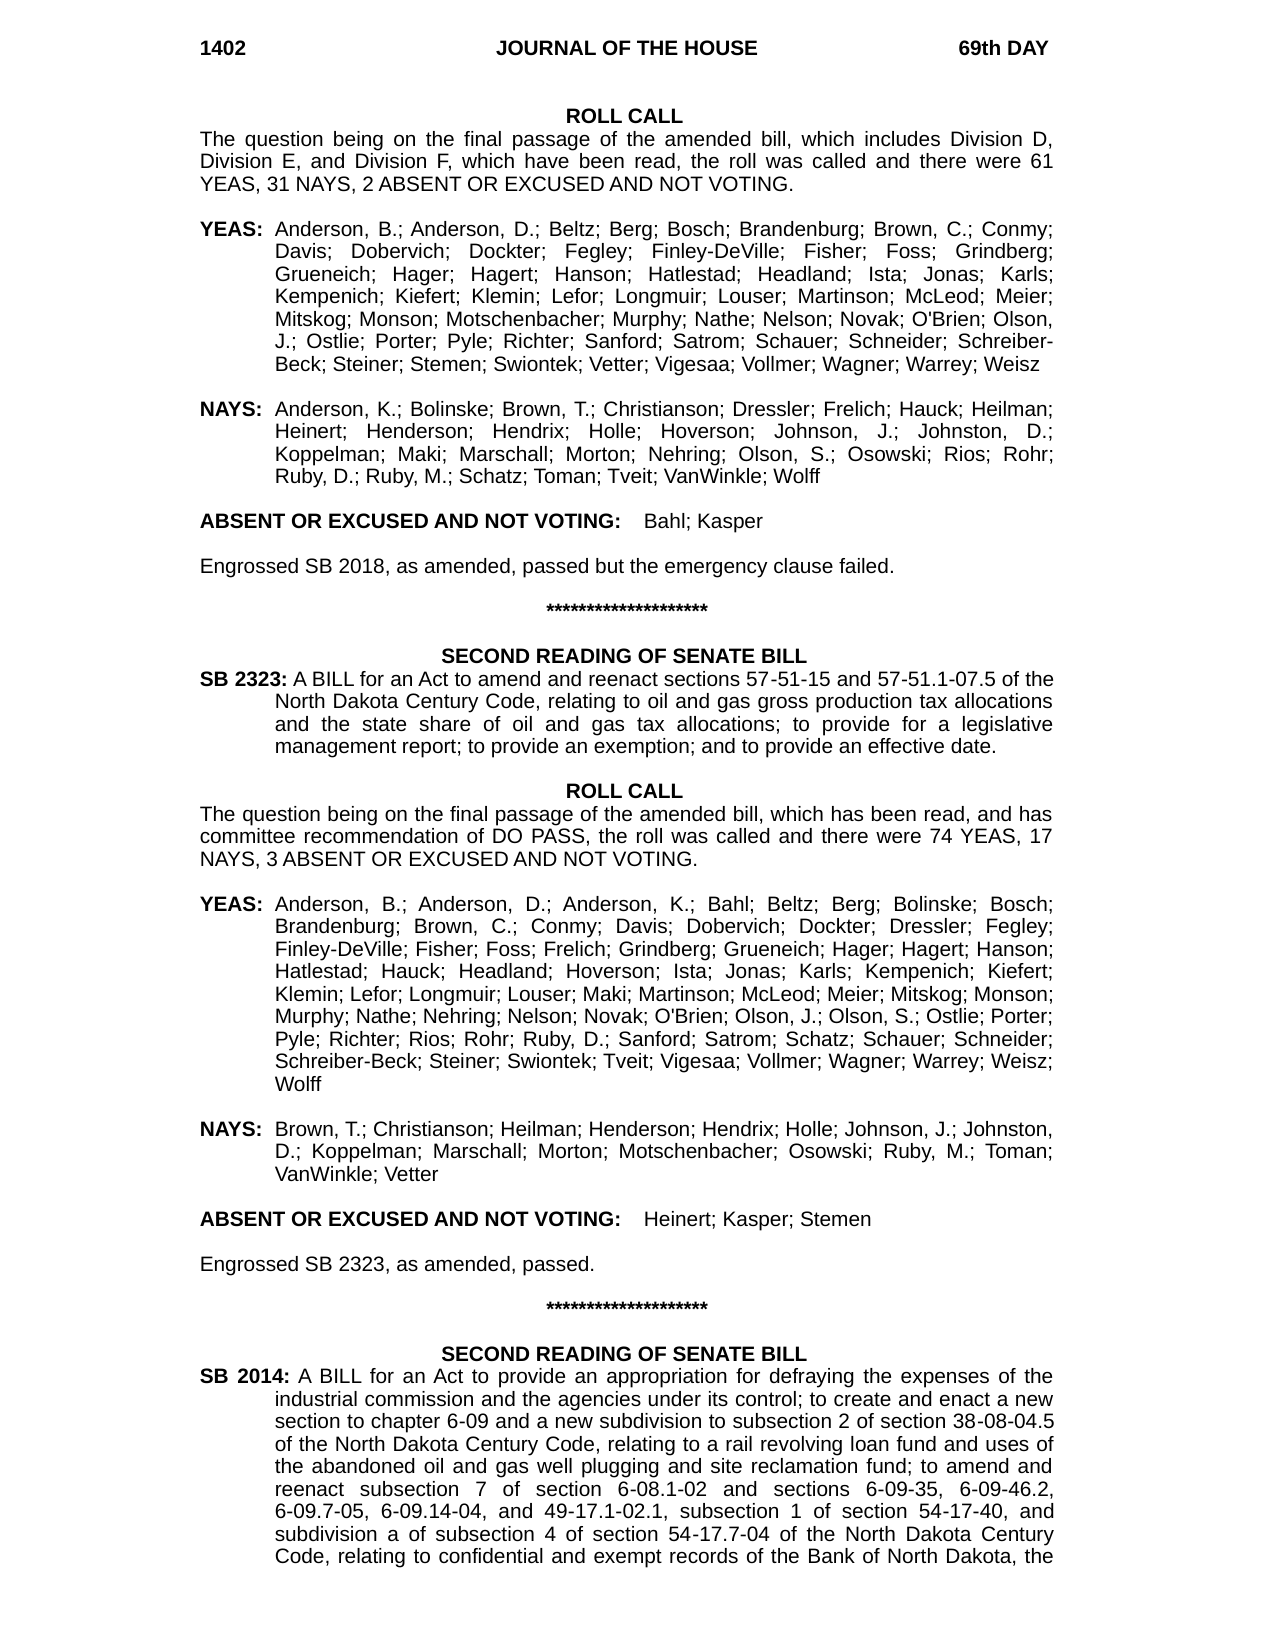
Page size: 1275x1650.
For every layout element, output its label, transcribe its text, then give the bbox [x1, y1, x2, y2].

text SECOND READING OF SENATE BILL [199, 1343, 1054, 1366]
title ABSENT OR EXCUSED AND NOT VOTING: Heinert; Kasper; Stemen [199, 1208, 1054, 1231]
text The question being on the final passage of the amended bill, which includes Division D, Division E, and Division F, which have been read, the roll was called and there were 61 YEAS, 31 NAYS, 2 ABSENT OR EXCUSED AND NOT VOTING. [199, 128, 1054, 196]
text Engrossed SB 2018, as amended, passed but the emergency clause failed. [199, 556, 1054, 578]
title NAYS: Brown, T.; Christianson; Heilman; Henderson; Hendrix; Holle; Johnson, J.; Johnston, D.; Koppelman; Marschall; Morton; Motschenbacher; Osowski; Ruby, M.; Toman; VanWinkle; Vetter [199, 1118, 1054, 1186]
title SB 2014: A BILL for an Act to provide an appropriation for defraying the expenses of the industrial commission and the agencies under its control; to create and enact a new section to chapter 6‑09 and a new subdivision to subsection 2 of section 38‑08‑04.5 of the North Dakota Century Code, relating to a rail revolving loan fund and uses of the abandoned oil and gas well plugging and site reclamation fund; to amend and reenact subsection 7 of section 6‑08.1‑02 and sections 6‑09‑35, 6‑09‑46.2, 6‑09.7‑05, 6‑09.14‑04, and 49‑17.1‑02.1, subsection 1 of section 54‑17‑40, and subdivision a of subsection 4 of section 54‑17.7‑04 of the North Dakota Century Code, relating to confidential and exempt records of the Bank of North Dakota, the [199, 1366, 1054, 1568]
text ROLL CALL [199, 106, 1054, 128]
text The question being on the final passage of the amended bill, which has been read, and has committee recommendation of DO PASS, the roll was called and there were 74 YEAS, 17 NAYS, 3 ABSENT OR EXCUSED AND NOT VOTING. [199, 803, 1054, 871]
text Engrossed SB 2323, as amended, passed. [199, 1253, 1054, 1276]
subtitle Page 1401 [9, 9, 109, 57]
title NAYS: Anderson, K.; Bolinske; Brown, T.; Christianson; Dressler; Frelich; Hauck; Heilman; Heinert; Henderson; Hendrix; Holle; Hoverson; Johnson, J.; Johnston, D.; Koppelman; Maki; Marschall; Morton; Nehring; Olson, S.; Osowski; Rios; Rohr; Ruby, D.; Ruby, M.; Schatz; Toman; Tveit; VanWinkle; Wolff [199, 398, 1054, 488]
text ROLL CALL [199, 781, 1054, 803]
text ******************** [199, 1298, 1054, 1321]
text SECOND READING OF SENATE BILL [199, 646, 1054, 668]
title ABSENT OR EXCUSED AND NOT VOTING: Bahl; Kasper [199, 511, 1054, 533]
title SB 2323: A BILL for an Act to amend and reenact sections 57‑51‑15 and 57‑51.1‑07.5 of the North Dakota Century Code, relating to oil and gas gross production tax allocations and the state share of oil and gas tax allocations; to provide for a legislative management report; to provide an exemption; and to provide an effective date. [199, 668, 1054, 758]
title YEAS: Anderson, B.; Anderson, D.; Anderson, K.; Bahl; Beltz; Berg; Bolinske; Bosch; Brandenburg; Brown, C.; Conmy; Davis; Dobervich; Dockter; Dressler; Fegley; Finley-DeVille; Fisher; Foss; Frelich; Grindberg; Grueneich; Hager; Hagert; Hanson; Hatlestad; Hauck; Headland; Hoverson; Ista; Jonas; Karls; Kempenich; Kiefert; Klemin; Lefor; Longmuir; Louser; Maki; Martinson; McLeod; Meier; Mitskog; Monson; Murphy; Nathe; Nehring; Nelson; Novak; O'Brien; Olson, J.; Olson, S.; Ostlie; Porter; Pyle; Richter; Rios; Rohr; Ruby, D.; Sanford; Satrom; Schatz; Schauer; Schneider; Schreiber-Beck; Steiner; Swiontek; Tveit; Vigesaa; Vollmer; Wagner; Warrey; Weisz; Wolff [199, 893, 1054, 1096]
text ******************** [199, 601, 1054, 623]
title YEAS: Anderson, B.; Anderson, D.; Beltz; Berg; Bosch; Brandenburg; Brown, C.; Conmy; Davis; Dobervich; Dockter; Fegley; Finley-DeVille; Fisher; Foss; Grindberg; Grueneich; Hager; Hagert; Hanson; Hatlestad; Headland; Ista; Jonas; Karls; Kempenich; Kiefert; Klemin; Lefor; Longmuir; Louser; Martinson; McLeod; Meier; Mitskog; Monson; Motschenbacher; Murphy; Nathe; Nelson; Novak; O'Brien; Olson, J.; Ostlie; Porter; Pyle; Richter; Sanford; Satrom; Schauer; Schneider; Schreiber-Beck; Steiner; Stemen; Swiontek; Vetter; Vigesaa; Vollmer; Wagner; Warrey; Weisz [199, 218, 1054, 376]
